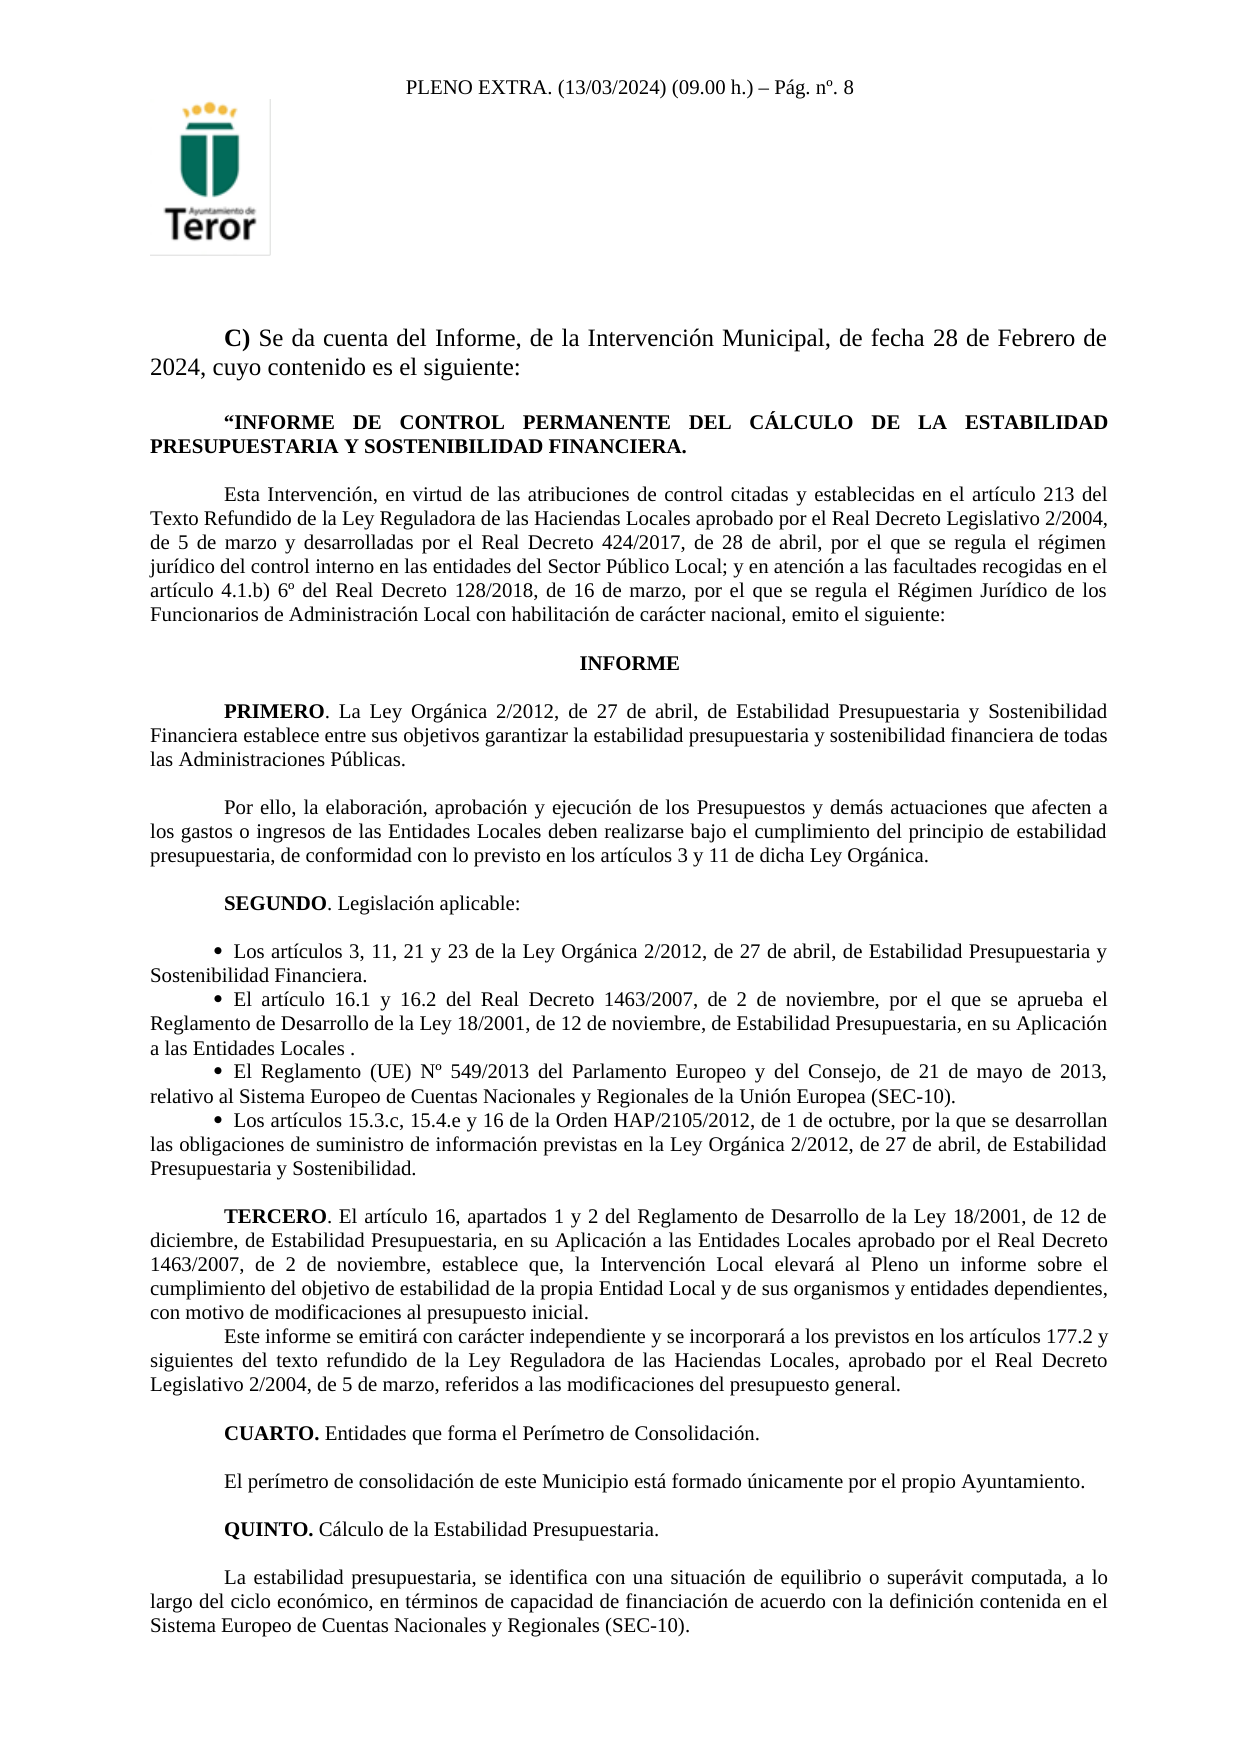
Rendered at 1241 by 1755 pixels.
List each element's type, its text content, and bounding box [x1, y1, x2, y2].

text QUINTO. Cálculo de la Estabilidad Presupuestaria. [150, 1517, 1109, 1541]
text Por ello, la elaboración, aprobación y ejecución de los Presupuestos y demás actuaciones que afecten a los gastos o ingresos de las Entidades Locales deben realizarse bajo el cumplimiento del principio de estabilidad presupuestaria, de conformidad con lo previsto en los artículos 3 y 11 de dicha Ley Orgánica. [150, 795, 1109, 867]
text C) Se da cuenta del Informe, de la Intervención Municipal, de fecha 28 de Febrero de 2024, cuyo contenido es el siguiente: [150, 323, 1109, 381]
list Los artículos 15.3.c, 15.4.e y 16 de la Orden HAP/2105/2012, de 1 de octubre, por la que se desarrollan las obligaciones de suministro de información previstas en la Ley Orgánica 2/2012, de 27 de abril, de Estabilidad Presupuestaria y Sostenibilidad. [150, 1108, 1109, 1180]
subtitle INFORME [150, 650, 1109, 674]
list Los artículos 3, 11, 21 y 23 de la Ley Orgánica 2/2012, de 27 de abril, de Estabilidad Presupuestaria y Sostenibilidad Financiera. [150, 939, 1109, 987]
text Esta Intervención, en virtud de las atribuciones de control citadas y establecidas en el artículo 213 del Texto Refundido de la Ley Reguladora de las Haciendas Locales aprobado por el Real Decreto Legislativo 2/2004, de 5 de marzo y desarrolladas por el Real Decreto 424/2017, de 28 de abril, por el que se regula el régimen jurídico del control interno en las entidades del Sector Público Local; y en atención a las facultades recogidas en el artículo 4.1.b) 6º del Real Decreto 128/2018, de 16 de marzo, por el que se regula el Régimen Jurídico de los Funcionarios de Administración Local con habilitación de carácter nacional, emito el siguiente: [150, 482, 1109, 626]
text El perímetro de consolidación de este Municipio está formado únicamente por el propio Ayuntamiento. [150, 1468, 1109, 1493]
list El artículo 16.1 y 16.2 del Real Decreto 1463/2007, de 2 de noviembre, por el que se aprueba el Reglamento de Desarrollo de la Ley 18/2001, de 12 de noviembre, de Estabilidad Presupuestaria, en su Aplicación a las Entidades Locales . [150, 987, 1109, 1059]
list El Reglamento (UE) Nº 549/2013 del Parlamento Europeo y del Consejo, de 21 de mayo de 2013, relativo al Sistema Europeo de Cuentas Nacionales y Regionales de la Unión Europea (SEC-10). [150, 1059, 1109, 1108]
text Este informe se emitirá con carácter independiente y se incorporará a los previstos en los artículos 177.2 y siguientes del texto refundido de la Ley Reguladora de las Haciendas Locales, aprobado por el Real Decreto Legislativo 2/2004, de 5 de marzo, referidos a las modificaciones del presupuesto general. [150, 1324, 1109, 1396]
text SEGUNDO. Legislación aplicable: [150, 891, 1109, 915]
text TERCERO. El artículo 16, apartados 1 y 2 del Reglamento de Desarrollo de la Ley 18/2001, de 12 de diciembre, de Estabilidad Presupuestaria, en su Aplicación a las Entidades Locales aprobado por el Real Decreto 1463/2007, de 2 de noviembre, establece que, la Intervención Local elevará al Pleno un informe sobre el cumplimiento del objetivo de estabilidad de la propia Entidad Local y de sus organismos y entidades dependientes, con motivo de modificaciones al presupuesto inicial. [150, 1204, 1109, 1324]
text “Informe de Control Permanente del cálculo de LA Estabilidad Presupuestaria y Sostenibilidad Financiera. [150, 410, 1109, 458]
text PRIMERO. La Ley Orgánica 2/2012, de 27 de abril, de Estabilidad Presupuestaria y Sostenibilidad Financiera establece entre sus objetivos garantizar la estabilidad presupuestaria y sostenibilidad financiera de todas las Administraciones Públicas. [150, 698, 1109, 771]
text CUARTO. Entidades que forma el Perímetro de Consolidación. [150, 1420, 1109, 1444]
text La estabilidad presupuestaria, se identifica con una situación de equilibrio o superávit computada, a lo largo del ciclo económico, en términos de capacidad de financiación de acuerdo con la definición contenida en el Sistema Europeo de Cuentas Nacionales y Regionales (SEC-10). [150, 1565, 1109, 1637]
